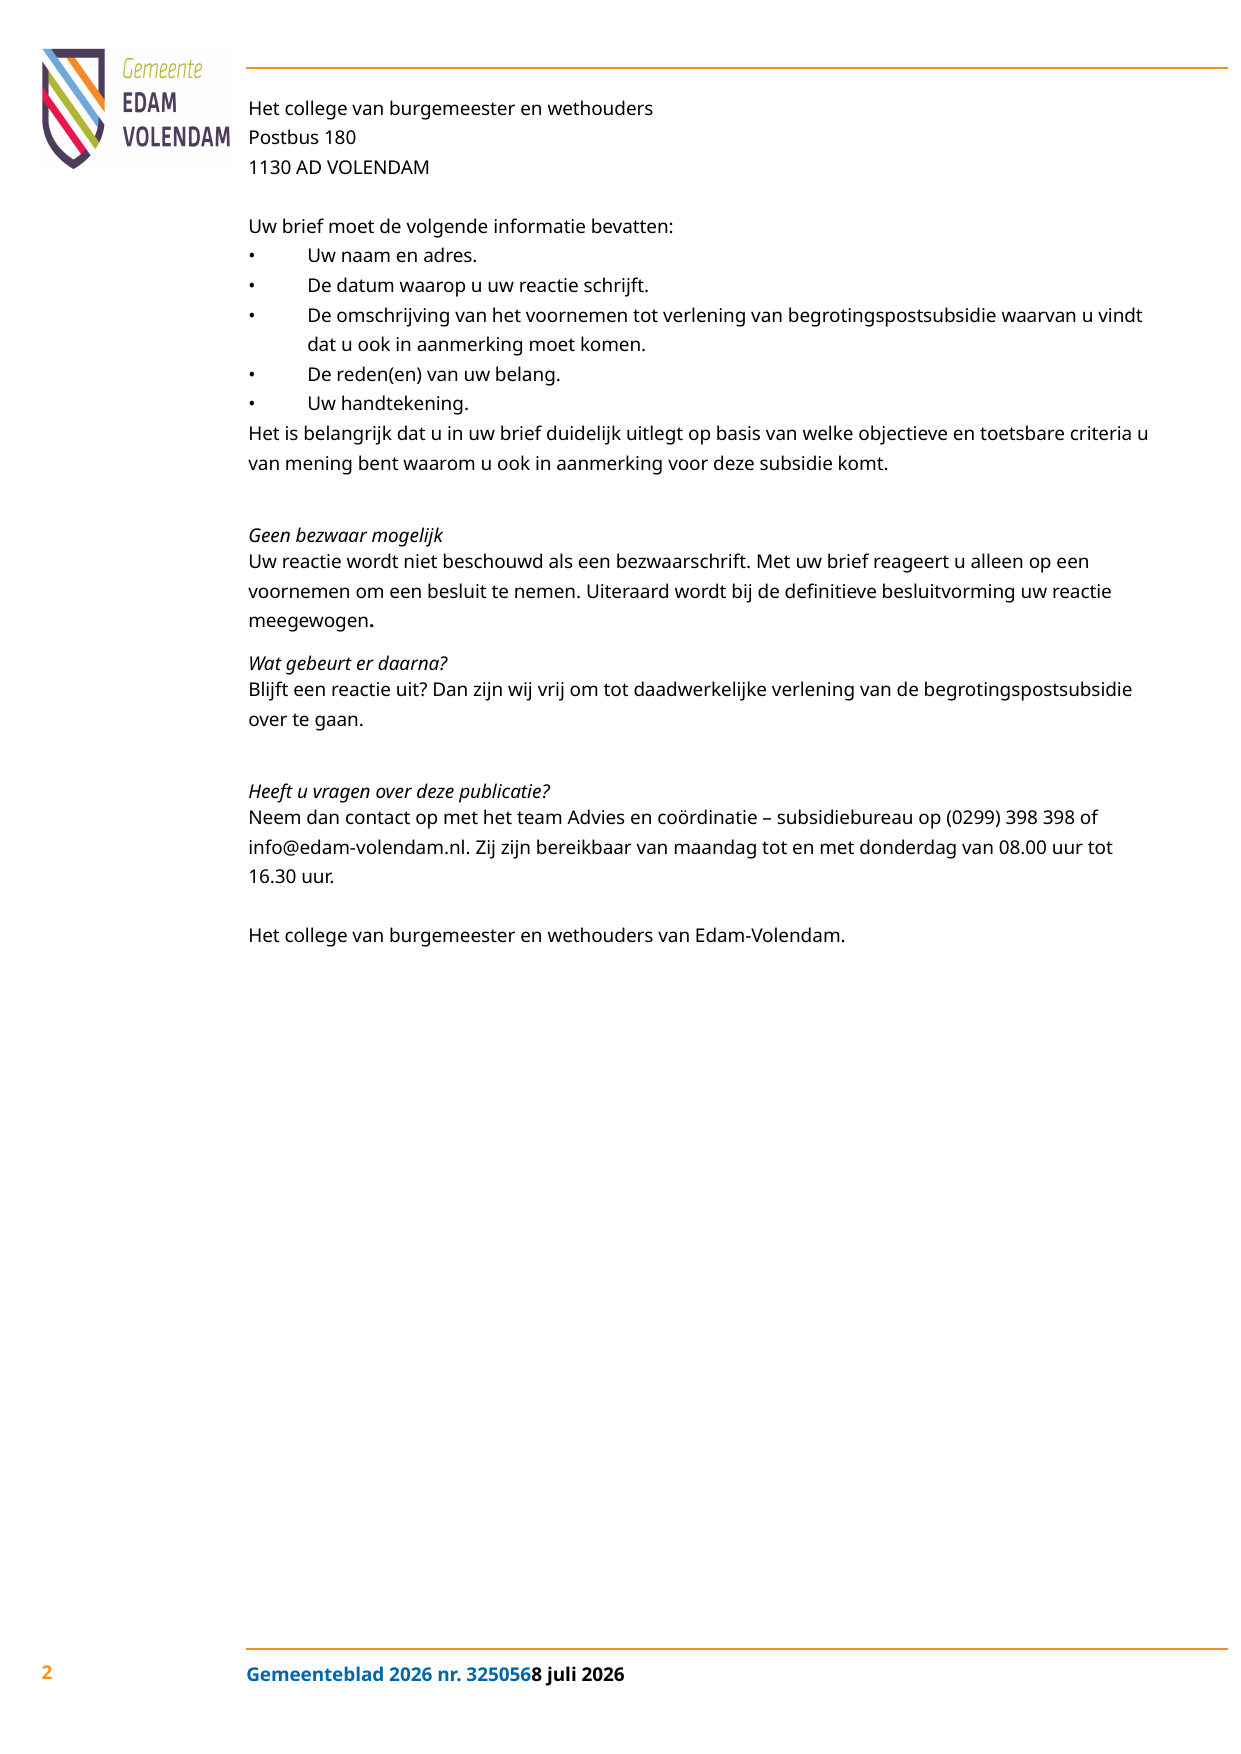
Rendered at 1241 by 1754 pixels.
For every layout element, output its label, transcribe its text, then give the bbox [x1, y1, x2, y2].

text Neem dan contact op met het team Advies en coördinatie – subsidiebureau op (0299) 398 398 of [248, 804, 1152, 830]
text Geen bezwaar mogelijk [248, 522, 1152, 548]
list De omschrijving van het voornemen tot verlening van begrotingspostsubsidie waarvan u vindt dat u ook in aanmerking moet komen. [248, 302, 1152, 357]
list De datum waarop u uw reactie schrijft. [248, 272, 1152, 298]
text Heeft u vragen over deze publicatie? [248, 778, 1152, 804]
list De reden(en) van uw belang. [248, 361, 1152, 387]
picture [41, 47, 231, 172]
text Het is belangrijk dat u in uw brief duidelijk uitlegt op basis van welke objectieve en toetsbare criteria u van mening bent waarom u ook in aanmerking voor deze subsidie komt. [248, 420, 1152, 476]
text 16.30 uur. [248, 863, 1152, 889]
text info@edam-volendam.nl. Zij zijn bereikbaar van maandag tot en met donderdag van 08.00 uur tot [248, 834, 1152, 859]
text Postbus 180 [248, 124, 1152, 150]
list Uw naam en adres. [248, 243, 1152, 268]
text Uw reactie wordt niet beschouwd als een bezwaarschrift. Met uw brief reageert u alleen op een voornemen om een besluit te nemen. Uiteraard wordt bij de definitieve besluitvorming uw reactie meegewogen. [248, 548, 1152, 633]
text Blijft een reactie uit? Dan zijn wij vrij om tot daadwerkelijke verlening van de begrotingspostsubsidie over te gaan. [248, 676, 1152, 732]
text 1130 AD VOLENDAM [248, 154, 1152, 180]
text Het college van burgemeester en wethouders van Edam-Volendam. [248, 923, 1152, 948]
text Het college van burgemeester en wethouders [248, 95, 1152, 121]
text Uw brief moet de volgende informatie bevatten: [248, 213, 1152, 239]
list Uw handtekening. [248, 391, 1152, 416]
text Wat gebeurt er daarna? [248, 651, 1152, 676]
